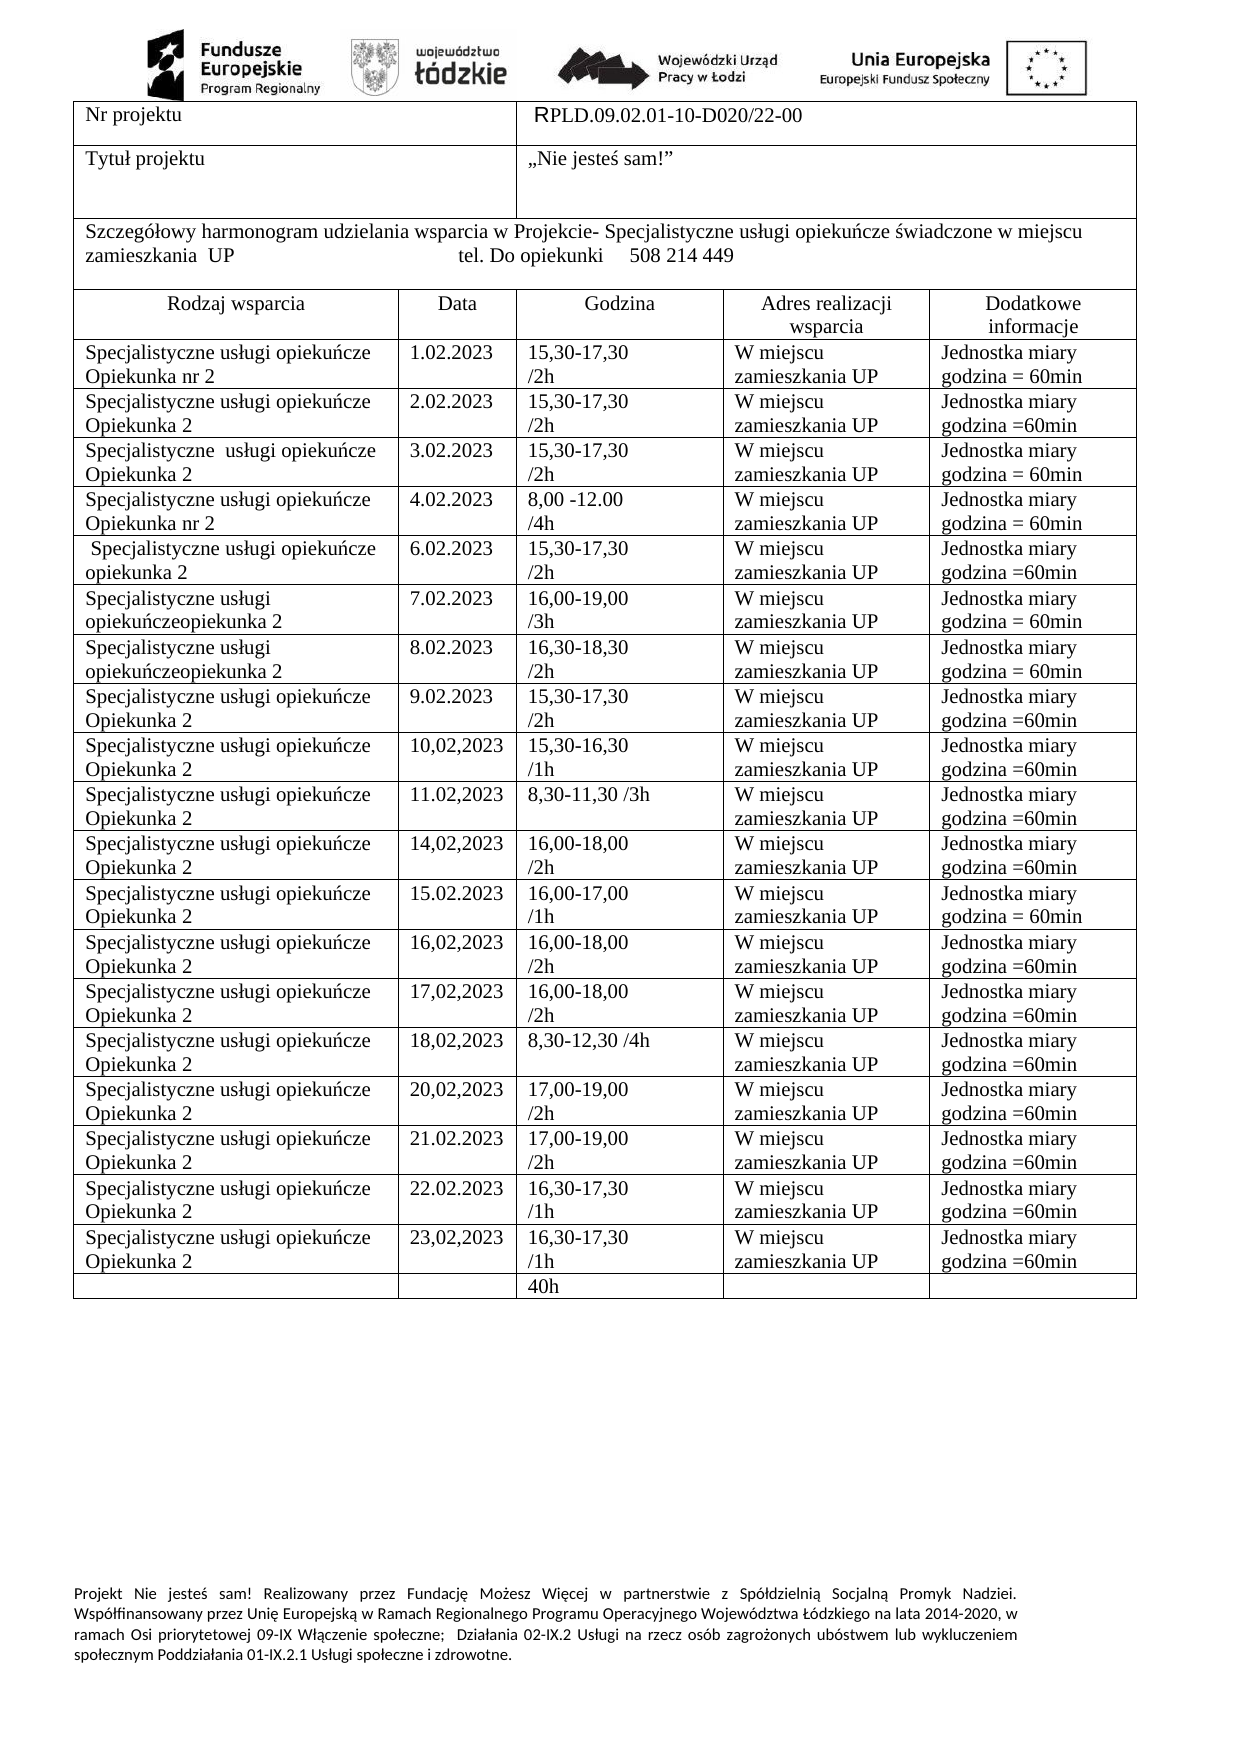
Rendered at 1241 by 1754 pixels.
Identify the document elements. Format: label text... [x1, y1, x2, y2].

table_cell 8,00 -12.00 /4h [517, 487, 723, 535]
table_cell W miejscu zamieszkania UP [724, 340, 929, 388]
table_cell [724, 1274, 929, 1298]
table_cell 16,30-17,30 /1h [517, 1225, 723, 1273]
table_cell 40h [517, 1274, 723, 1298]
table_cell Jednostka miary godzina =60min [930, 733, 1136, 781]
table_cell Jednostka miary godzina =60min [930, 1028, 1136, 1076]
table_cell W miejscu zamieszkania UP [724, 635, 929, 683]
table_cell Specjalistyczne usługi opiekuńcze Opiekunka 2 [74, 782, 398, 830]
table_cell Dodatkowe informacje [930, 290, 1136, 338]
table_cell W miejscu zamieszkania UP [724, 930, 929, 978]
table_cell 8.02.2023 [399, 635, 516, 683]
table_cell Jednostka miary godzina = 60min [930, 635, 1136, 683]
table_cell 9.02.2023 [399, 684, 516, 732]
table_cell „Nie jesteś sam!” [517, 146, 1136, 218]
table_cell Data [399, 290, 516, 338]
table_cell W miejscu zamieszkania UP [724, 1175, 929, 1223]
table_cell [399, 1274, 516, 1298]
table_cell Specjalistyczne usługi opiekuńcze Opiekunka 2 [74, 880, 398, 928]
table_cell Jednostka miary godzina = 60min [930, 340, 1136, 388]
table_cell 8,30-12,30 /4h [517, 1028, 723, 1076]
table_cell 10,02,2023 [399, 733, 516, 781]
table_cell W miejscu zamieszkania UP [724, 487, 929, 535]
table_cell 15.02.2023 [399, 880, 516, 928]
table_cell 1.02.2023 [399, 340, 516, 388]
table_cell 15,30-17,30 /2h [517, 438, 723, 486]
table_cell Specjalistyczne usługi opiekuńcze Opiekunka nr 2 [74, 487, 398, 535]
table_cell 15,30-16,30 /1h [517, 733, 723, 781]
table_cell [930, 1274, 1136, 1298]
table_cell Specjalistyczne usługi opiekuńcze Opiekunka 2 [74, 1077, 398, 1125]
table_cell Specjalistyczne usługi opiekuńcze Opiekunka 2 [74, 1028, 398, 1076]
table_cell Specjalistyczne usługi opiekuńcze Opiekunka 2 [74, 1126, 398, 1174]
table_cell Jednostka miary godzina =60min [930, 1225, 1136, 1273]
table_cell 23,02,2023 [399, 1225, 516, 1273]
table_cell 16,02,2023 [399, 930, 516, 978]
table_cell 16,00-19,00 /3h [517, 585, 723, 633]
table_cell 18,02,2023 [399, 1028, 516, 1076]
table_cell Specjalistyczne usługi opiekuńczeopiekunka 2 [74, 585, 398, 633]
table_cell 4.02.2023 [399, 487, 516, 535]
table_cell W miejscu zamieszkania UP [724, 684, 929, 732]
table_cell 15,30-17,30 /2h [517, 536, 723, 584]
table_cell Specjalistyczne usługi opiekuńcze opiekunka 2 [74, 536, 398, 584]
table_cell W miejscu zamieszkania UP [724, 831, 929, 879]
table_cell 2.02.2023 [399, 389, 516, 437]
table_cell Jednostka miary godzina =60min [930, 684, 1136, 732]
table_cell Jednostka miary godzina =60min [930, 979, 1136, 1027]
table_cell 17,02,2023 [399, 979, 516, 1027]
table_cell Tytuł projektu [74, 146, 516, 218]
table_cell 17,00-19,00 /2h [517, 1126, 723, 1174]
table_cell W miejscu zamieszkania UP [724, 1225, 929, 1273]
table_cell Szczegółowy harmonogram udzielania wsparcia w Projekcie- Specjalistyczne usługi opiekuńcze świadczone w miejscu zamieszkania UP tel. Do opiekunki 508 214 449 [74, 219, 1136, 289]
table_cell Jednostka miary godzina =60min [930, 536, 1136, 584]
table_cell Specjalistyczne usługi opiekuńczeopiekunka 2 [74, 635, 398, 683]
table_cell W miejscu zamieszkania UP [724, 389, 929, 437]
table_cell 16,00-18,00 /2h [517, 831, 723, 879]
table_cell W miejscu zamieszkania UP [724, 782, 929, 830]
table_cell Jednostka miary godzina = 60min [930, 585, 1136, 633]
table_header Nr projektu [74, 102, 516, 145]
table_cell Godzina [517, 290, 723, 338]
table_cell 15,30-17,30 /2h [517, 684, 723, 732]
table_cell 8,30-11,30 /3h [517, 782, 723, 830]
table_cell 16,00-17,00 /1h [517, 880, 723, 928]
table_cell W miejscu zamieszkania UP [724, 979, 929, 1027]
table_cell 11.02,2023 [399, 782, 516, 830]
table_cell Specjalistyczne usługi opiekuńcze Opiekunka nr 2 [74, 340, 398, 388]
table_cell Specjalistyczne usługi opiekuńcze Opiekunka 2 [74, 831, 398, 879]
table_cell 16,30-18,30 /2h [517, 635, 723, 683]
table_cell 16,00-18,00 /2h [517, 930, 723, 978]
table_cell 14,02,2023 [399, 831, 516, 879]
table_cell W miejscu zamieszkania UP [724, 1028, 929, 1076]
table_cell Jednostka miary godzina =60min [930, 1175, 1136, 1223]
table_cell W miejscu zamieszkania UP [724, 585, 929, 633]
table_cell Jednostka miary godzina = 60min [930, 438, 1136, 486]
table_header RPLD.09.02.01-10-D020/22-00 [517, 102, 1136, 145]
table_cell Specjalistyczne usługi opiekuńcze Opiekunka 2 [74, 438, 398, 486]
table_cell 6.02.2023 [399, 536, 516, 584]
table_cell W miejscu zamieszkania UP [724, 733, 929, 781]
table_cell Jednostka miary godzina =60min [930, 1077, 1136, 1125]
table_cell Specjalistyczne usługi opiekuńcze Opiekunka 2 [74, 1225, 398, 1273]
table_cell Specjalistyczne usługi opiekuńcze Opiekunka 2 [74, 930, 398, 978]
table_cell 15,30-17,30 /2h [517, 340, 723, 388]
table_cell Jednostka miary godzina =60min [930, 782, 1136, 830]
table_cell 16,00-18,00 /2h [517, 979, 723, 1027]
table_cell Jednostka miary godzina =60min [930, 389, 1136, 437]
table_cell 20,02,2023 [399, 1077, 516, 1125]
table_cell 7.02.2023 [399, 585, 516, 633]
table_cell 3.02.2023 [399, 438, 516, 486]
table_cell W miejscu zamieszkania UP [724, 1126, 929, 1174]
table_cell W miejscu zamieszkania UP [724, 438, 929, 486]
table_cell W miejscu zamieszkania UP [724, 536, 929, 584]
table_cell W miejscu zamieszkania UP [724, 880, 929, 928]
table_cell Rodzaj wsparcia [74, 290, 398, 338]
table_cell Specjalistyczne usługi opiekuńcze Opiekunka 2 [74, 733, 398, 781]
table_cell 17,00-19,00 /2h [517, 1077, 723, 1125]
table_cell 16,30-17,30 /1h [517, 1175, 723, 1223]
table_cell Specjalistyczne usługi opiekuńcze Opiekunka 2 [74, 979, 398, 1027]
table_cell Jednostka miary godzina = 60min [930, 880, 1136, 928]
table_cell W miejscu zamieszkania UP [724, 1077, 929, 1125]
table_cell Jednostka miary godzina = 60min [930, 487, 1136, 535]
table_cell Specjalistyczne usługi opiekuńcze Opiekunka 2 [74, 389, 398, 437]
table_cell 21.02.2023 [399, 1126, 516, 1174]
table_cell 15,30-17,30 /2h [517, 389, 723, 437]
table_cell Specjalistyczne usługi opiekuńcze Opiekunka 2 [74, 684, 398, 732]
table_cell [74, 1274, 398, 1298]
table_cell Jednostka miary godzina =60min [930, 831, 1136, 879]
table_cell Jednostka miary godzina =60min [930, 930, 1136, 978]
table_cell Specjalistyczne usługi opiekuńcze Opiekunka 2 [74, 1175, 398, 1223]
table_cell Jednostka miary godzina =60min [930, 1126, 1136, 1174]
table_cell 22.02.2023 [399, 1175, 516, 1223]
table_cell Adres realizacji wsparcia [724, 290, 929, 338]
